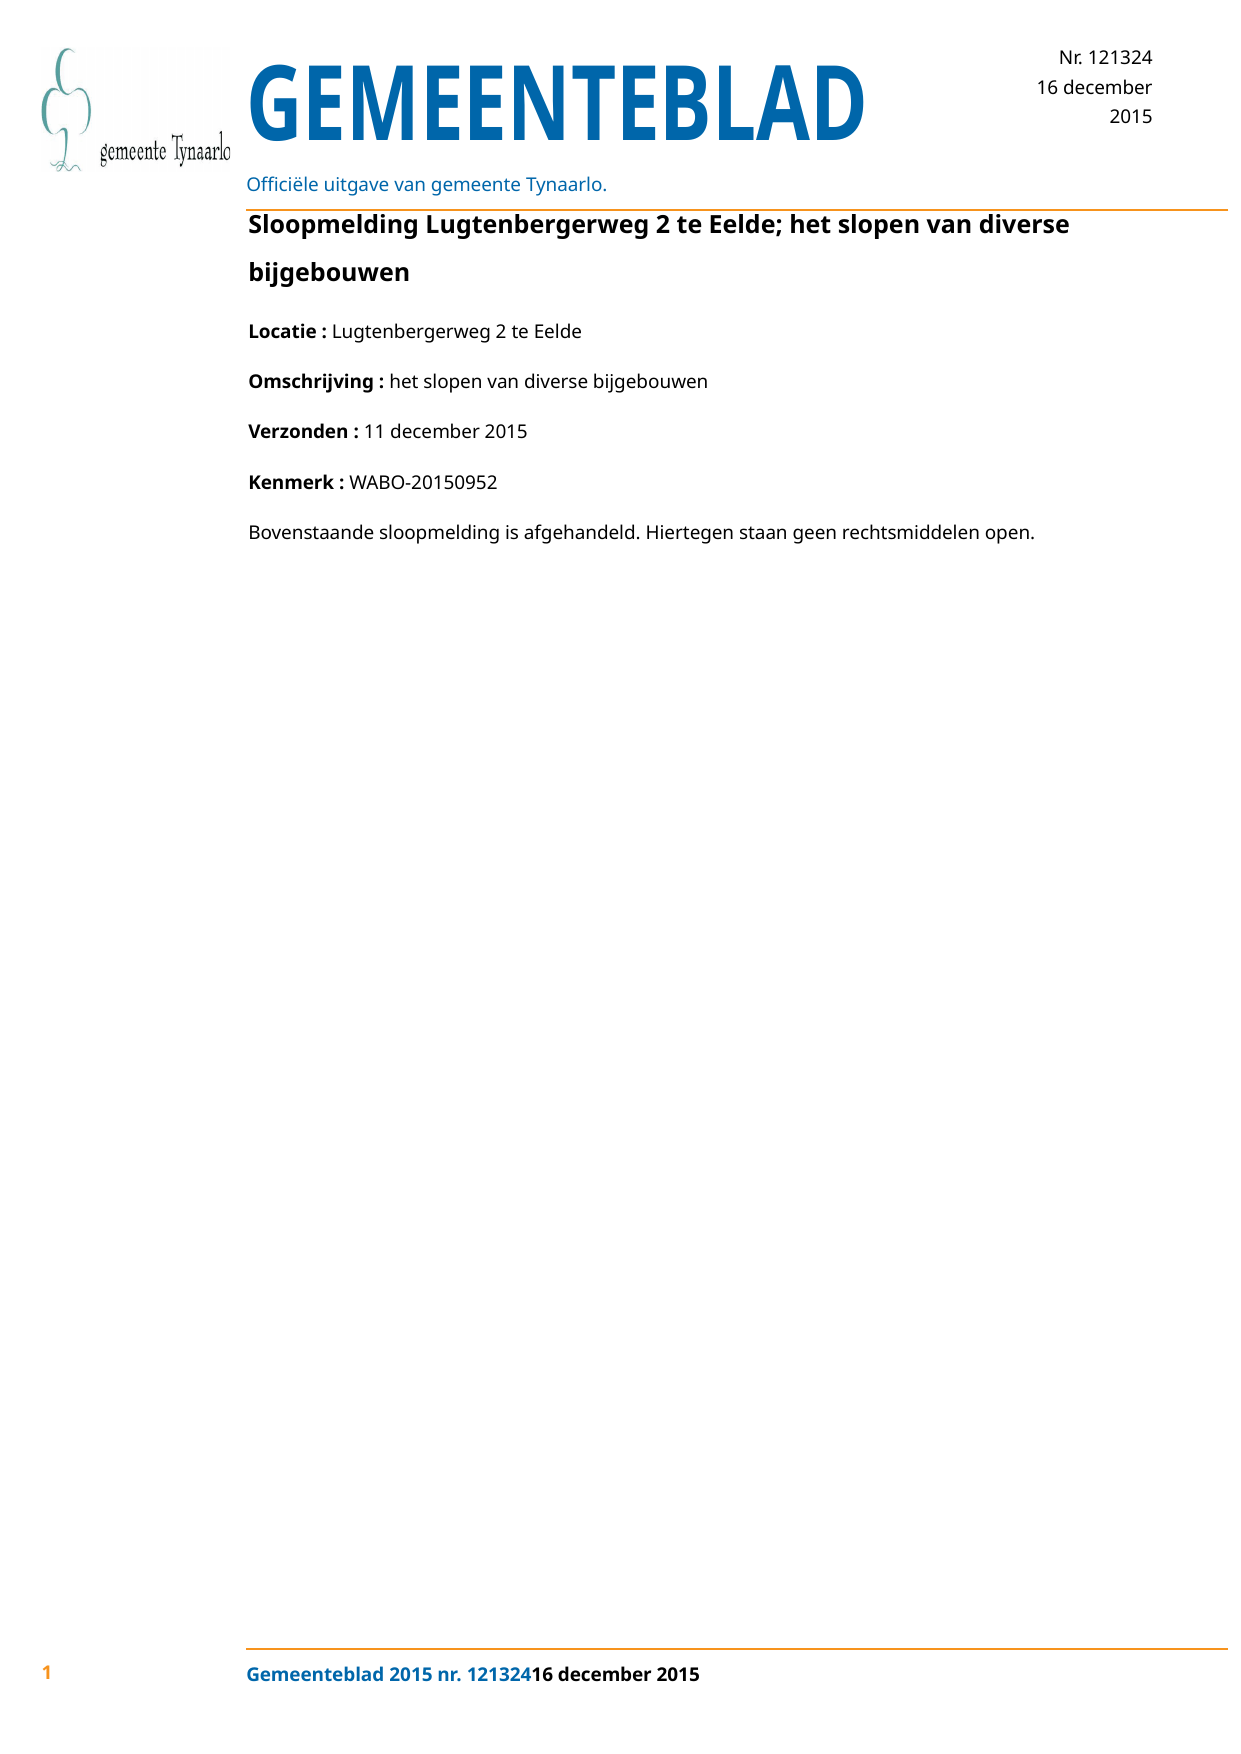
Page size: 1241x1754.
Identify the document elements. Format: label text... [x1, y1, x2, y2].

text Sloopmelding Lugtenbergerweg 2 te Eelde; het slopen van diverse bijgebouwen [248, 211, 1152, 288]
text Bovenstaande sloopmelding is afgehandeld. Hiertegen staan geen rechtsmiddelen open. [248, 519, 1152, 545]
text Verzonden : 11 december 2015 [248, 419, 1152, 444]
text Locatie : Lugtenbergerweg 2 te Eelde [248, 318, 1152, 344]
text Omschrijving : het slopen van diverse bijgebouwen [248, 368, 1152, 394]
picture [41, 47, 231, 172]
text Kenmerk : WABO-20150952 [248, 469, 1152, 495]
